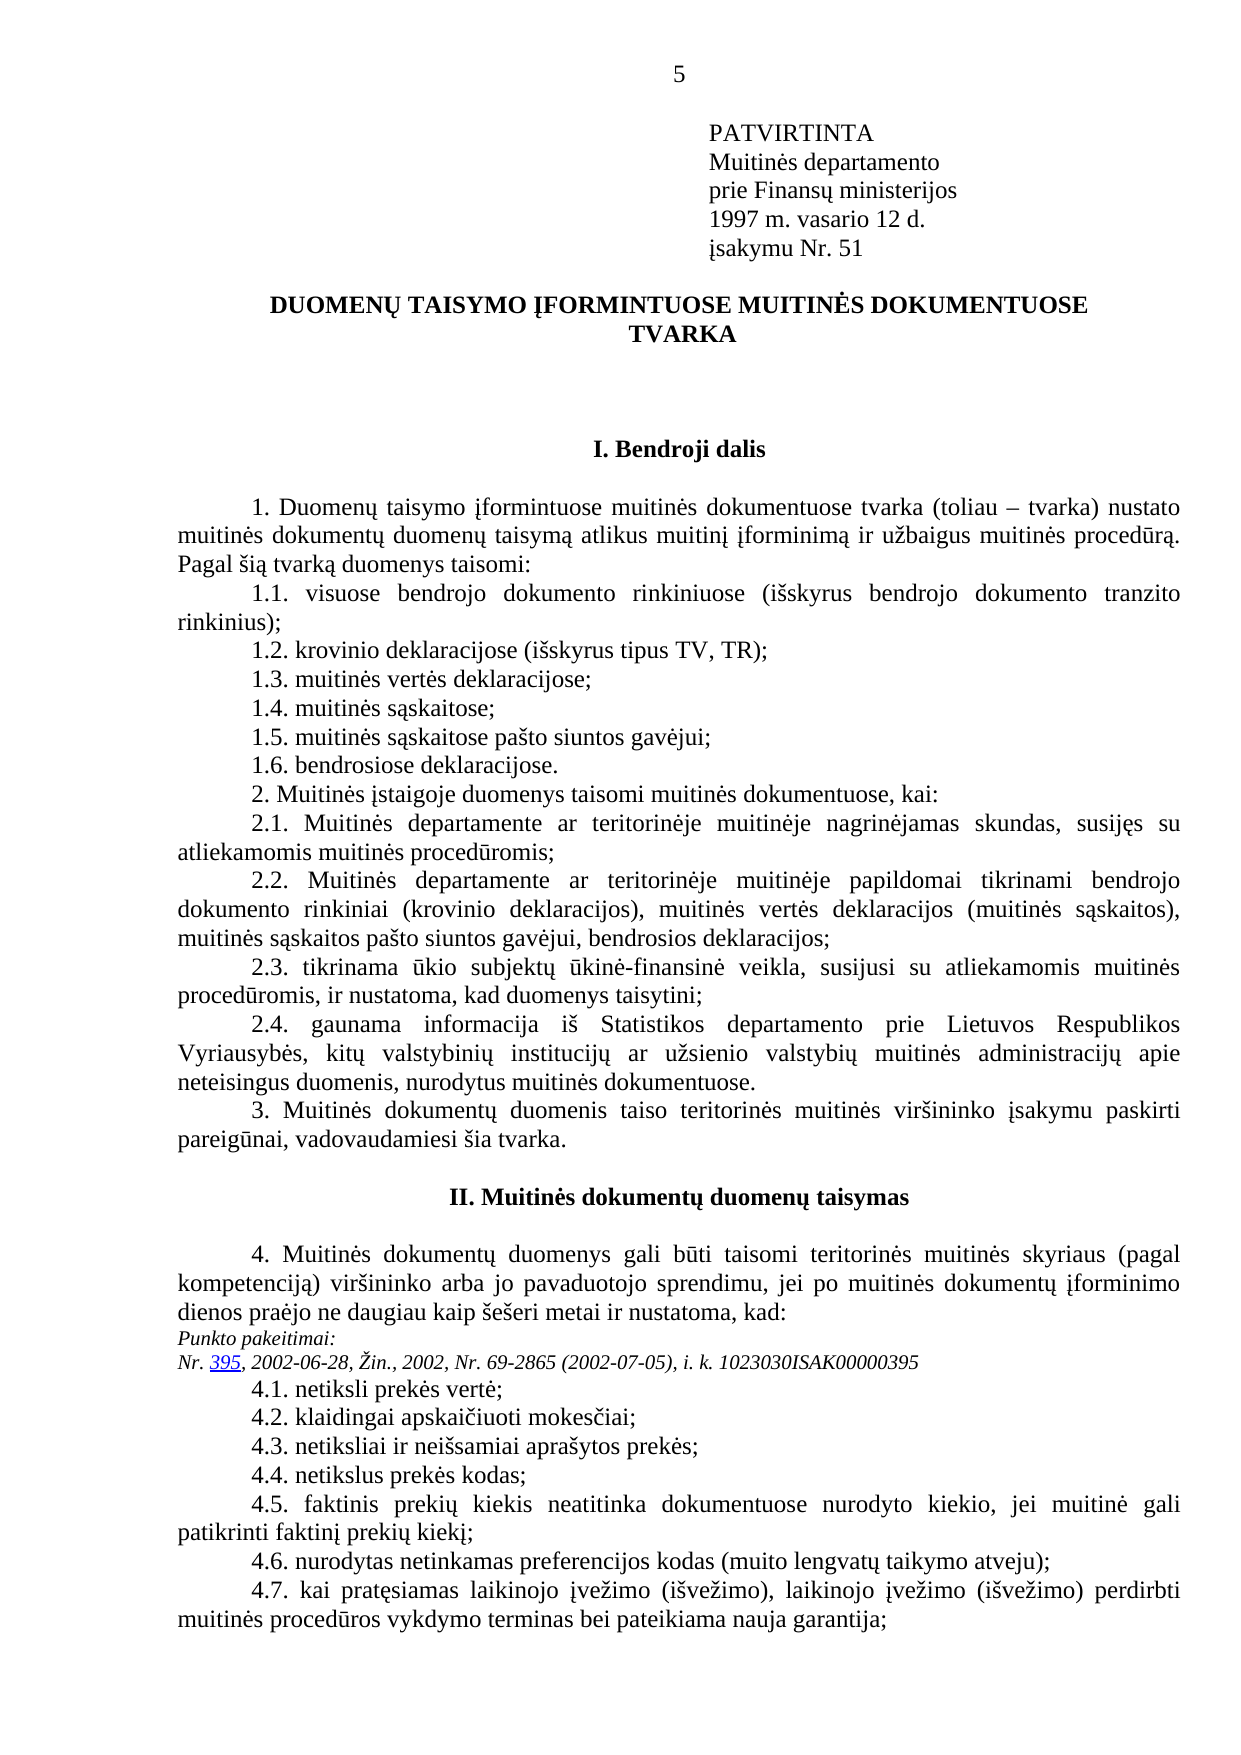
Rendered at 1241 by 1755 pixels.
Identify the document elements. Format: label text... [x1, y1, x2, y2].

text 4.4. netikslus prekės kodas; [177, 1460, 1181, 1489]
text 2.2. Muitinės departamente ar teritorinėje muitinėje papildomai tikrinami bendrojo dokumento rinkiniai (krovinio deklaracijos), muitinės vertės deklaracijos (muitinės sąskaitos), muitinės sąskaitos pašto siuntos gavėjui, bendrosios deklaracijos; [177, 866, 1181, 952]
text prie Finansų ministerijos [177, 176, 1181, 204]
text 1. Duomenų taisymo įformintuose muitinės dokumentuose tvarka (toliau – tvarka) nustato muitinės dokumentų duomenų taisymą atlikus muitinį įforminimą ir užbaigus muitinės procedūrą. Pagal šią tvarką duomenys taisomi: [177, 492, 1181, 578]
text 1.6. bendrosiose deklaracijose. [177, 751, 1181, 779]
text 1.4. muitinės sąskaitose; [177, 693, 1181, 722]
text 4.3. netiksliai ir neišsamiai aprašytos prekės; [177, 1431, 1181, 1460]
text 1997 m. vasario 12 d. [177, 204, 1181, 233]
text 3. Muitinės dokumentų duomenis taiso teritorinės muitinės viršininko įsakymu paskirti pareigūnai, vadovaudamiesi šia tvarka. [177, 1096, 1181, 1153]
text 4.6. nurodytas netinkamas preferencijos kodas (muito lengvatų taikymo atveju); [177, 1546, 1181, 1575]
text 1.3. muitinės vertės deklaracijose; [177, 664, 1181, 693]
text 1.5. muitinės sąskaitose pašto siuntos gavėjui; [177, 722, 1181, 751]
text 1.1. visuose bendrojo dokumento rinkiniuose (išskyrus bendrojo dokumento tranzito rinkinius); [177, 578, 1181, 636]
text Nr. 395, 2002-06-28, Žin., 2002, Nr. 69-2865 (2002-07-05), i. k. 1023030ISAK00000395 [177, 1350, 1181, 1374]
text II. Muitinės dokumentų duomenų taisymas [177, 1182, 1181, 1211]
text 2. Muitinės įstaigoje duomenys taisomi muitinės dokumentuose, kai: [177, 779, 1181, 808]
text 2.4. gaunama informacija iš Statistikos departamento prie Lietuvos Respublikos Vyriausybės, kitų valstybinių institucijų ar užsienio valstybių muitinės administracijų apie neteisingus duomenis, nurodytus muitinės dokumentuose. [177, 1009, 1181, 1096]
text PATVIRTINTA [709, 118, 1181, 147]
text Muitinės departamento [177, 147, 1181, 176]
text 2.3. tikrinama ūkio subjektų ūkinė-finansinė veikla, susijusi su atliekamomis muitinės procedūromis, ir nustatoma, kad duomenys taisytini; [177, 952, 1181, 1009]
text 4.1. netiksli prekės vertė; [177, 1374, 1181, 1402]
text I. Bendroji dalis [177, 434, 1181, 463]
text 4. Muitinės dokumentų duomenys gali būti taisomi teritorinės muitinės skyriaus (pagal kompetenciją) viršininko arba jo pavaduotojo sprendimu, jei po muitinės dokumentų įforminimo dienos praėjo ne daugiau kaip šešeri metai ir nustatoma, kad: [177, 1239, 1181, 1326]
text 4.2. klaidingai apskaičiuoti mokesčiai; [177, 1402, 1181, 1431]
text DUOMENŲ TAISYMO ĮFORMINTUOSE MUITINĖS DOKUMENTUOSE TVARKA [177, 291, 1181, 348]
text 2.1. Muitinės departamente ar teritorinėje muitinėje nagrinėjamas skundas, susijęs su atliekamomis muitinės procedūromis; [177, 808, 1181, 866]
text 4.7. kai pratęsiamas laikinojo įvežimo (išvežimo), laikinojo įvežimo (išvežimo) perdirbti muitinės procedūros vykdymo terminas bei pateikiama nauja garantija; [177, 1575, 1181, 1632]
text 4.5. faktinis prekių kiekis neatitinka dokumentuose nurodyto kiekio, jei muitinė gali patikrinti faktinį prekių kiekį; [177, 1489, 1181, 1546]
text Punkto pakeitimai: [177, 1326, 1181, 1350]
text 1.2. krovinio deklaracijose (išskyrus tipus TV, TR); [177, 636, 1181, 664]
text įsakymu Nr. 51 [177, 233, 1181, 262]
